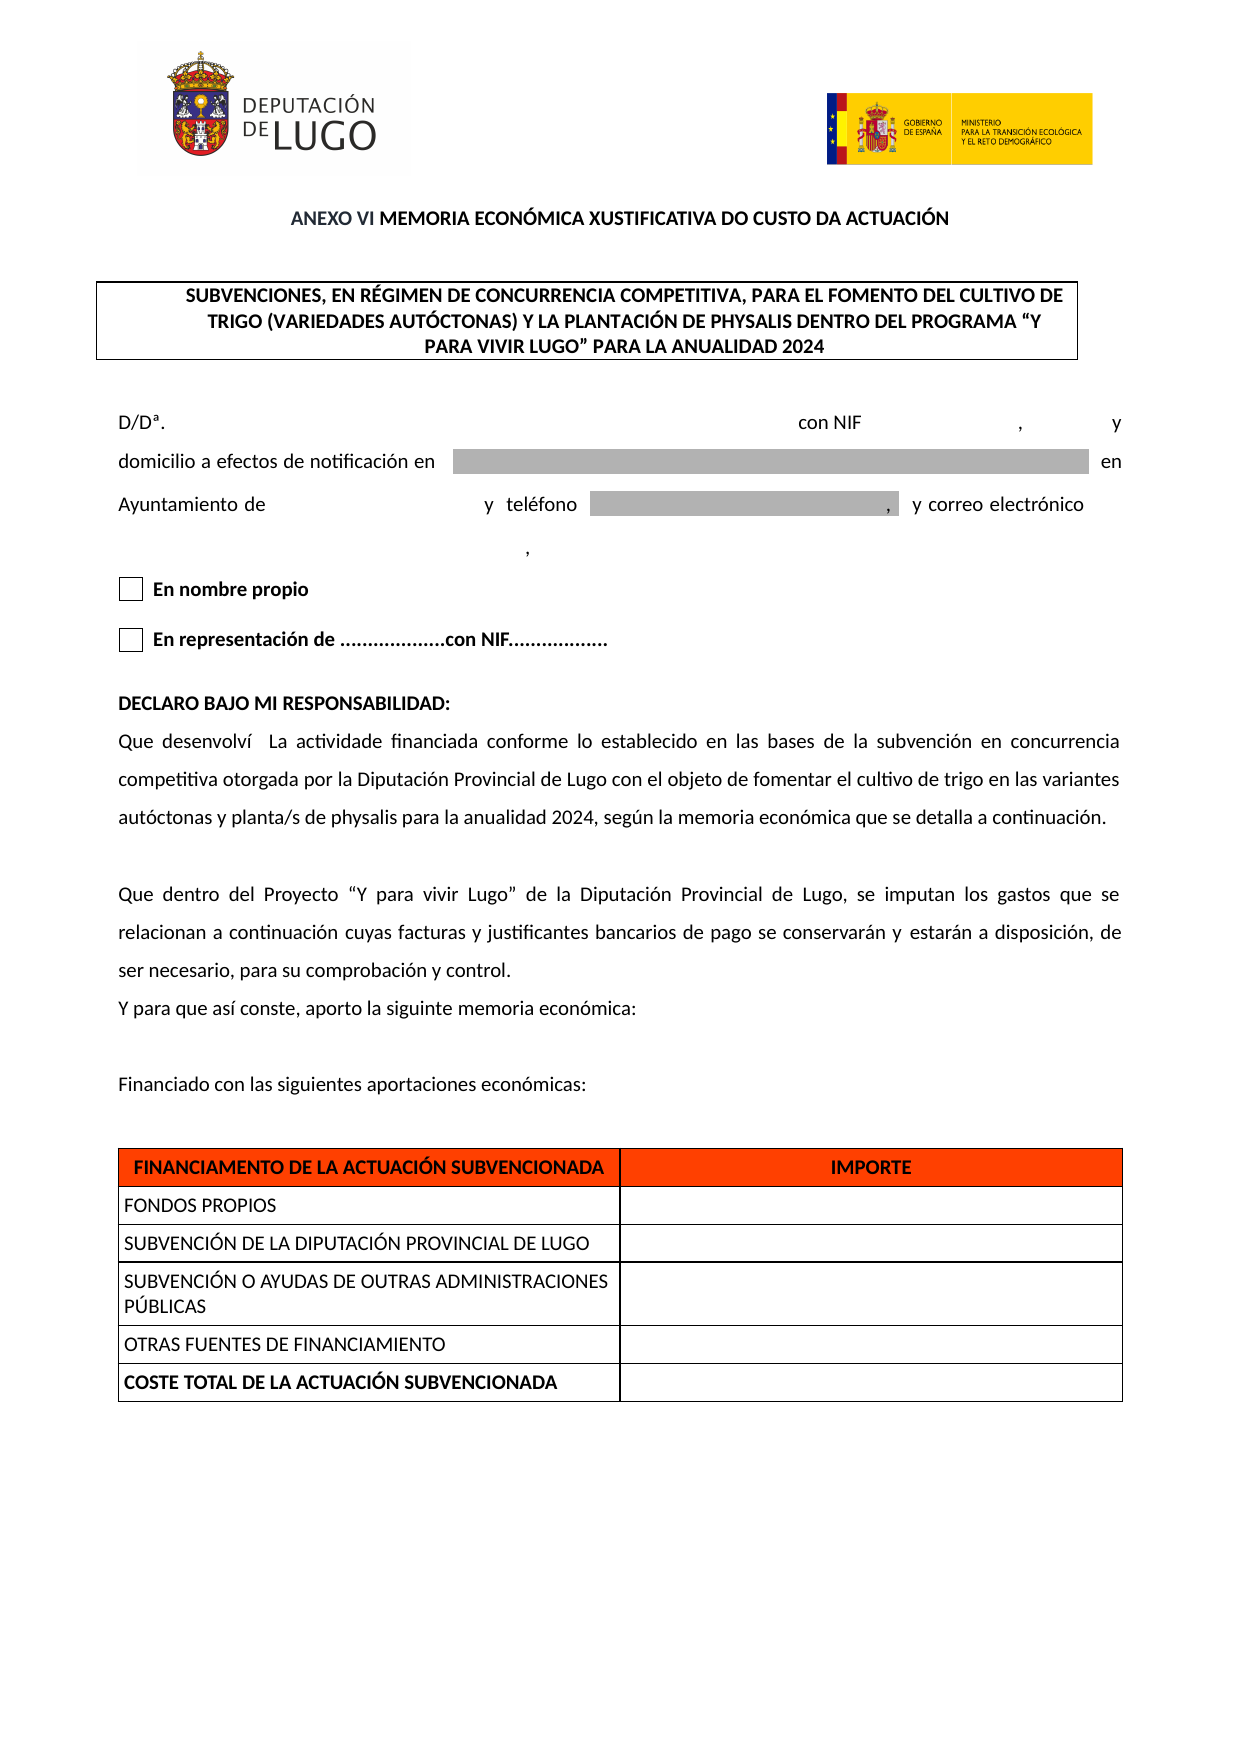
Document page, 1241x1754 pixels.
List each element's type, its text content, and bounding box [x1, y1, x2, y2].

picture [825, 91, 1094, 166]
table_header FINANCIAMENTO DE LA ACTUACIÓN SUBVENCIONADA [119, 1149, 619, 1186]
text Que dentro del Proyecto “Y para vivir Lugo” de la Diputación Provincial de Lugo, se imputan los gastos que se relacionan a continuación cuyas facturas y justificantes bancarios de pago se conservarán y estarán a disposición, de ser necesario, para su comprobación y control. [118, 881, 1122, 982]
text ANEXO VI MEMORIA ECONÓMICA XUSTIFICATIVA DO CUSTO DA ACTUACIÓN [118, 205, 1122, 231]
table_cell COSTE TOTAL DE LA ACTUACIÓN SUBVENCIONADA [119, 1364, 619, 1401]
table_header IMPORTE [621, 1149, 1122, 1186]
table_cell [621, 1263, 1122, 1325]
table_cell [621, 1225, 1122, 1261]
table_cell OTRAS FUENTES DE FINANCIAMIENTO [119, 1326, 619, 1363]
table_cell SUBVENCIÓN O AYUDAS DE OUTRAS ADMINISTRACIONES PÚBLICAS [119, 1263, 619, 1325]
table_cell FONDOS PROPIOS [119, 1187, 619, 1223]
picture [136, 41, 412, 176]
table_header SUBVENCIONES, EN RÉGIMEN DE CONCURRENCIA COMPETITIVA, PARA EL FOMENTO DEL CULTIVO DE TRIGO (VARIEDADES AUTÓCTONAS) Y LA PLANTACIÓN DE PHYSALIS DENTRO DEL PROGRAMA “Y PARA VIVIR LUGO” PARA LA ANUALIDAD 2024 [97, 283, 1077, 359]
table_cell SUBVENCIÓN DE LA DIPUTACIÓN PROVINCIAL DE LUGO [119, 1225, 619, 1261]
table_cell [621, 1187, 1122, 1223]
text En representación de ...................con NIF.................. [118, 627, 1122, 652]
text Financiado con las siguientes aportaciones económicas: [118, 1071, 1122, 1097]
text DECLARO BAJO MI RESPONSABILIDAD: [118, 690, 1122, 716]
text Y para que así conste, aporto la siguinte memoria económica: [118, 995, 1122, 1021]
text Que desenvolví La actividade financiada conforme lo establecido en las bases de la subvención en concurrencia competitiva otorgada por la Diputación Provincial de Lugo con el objeto de fomentar el cultivo de trigo en las variantes autóctonas y planta/s de physalis para la anualidad 2024, según la memoria económica que se detalla a continuación. [118, 728, 1122, 830]
table_cell [621, 1326, 1122, 1363]
text D/Dª. con NIF , y domicilio a efectos de notificación en en Ayuntamiento de y teléfono , y correo electrónico , [118, 405, 1122, 561]
table_cell [621, 1364, 1122, 1401]
text En nombre propio [118, 576, 1122, 601]
